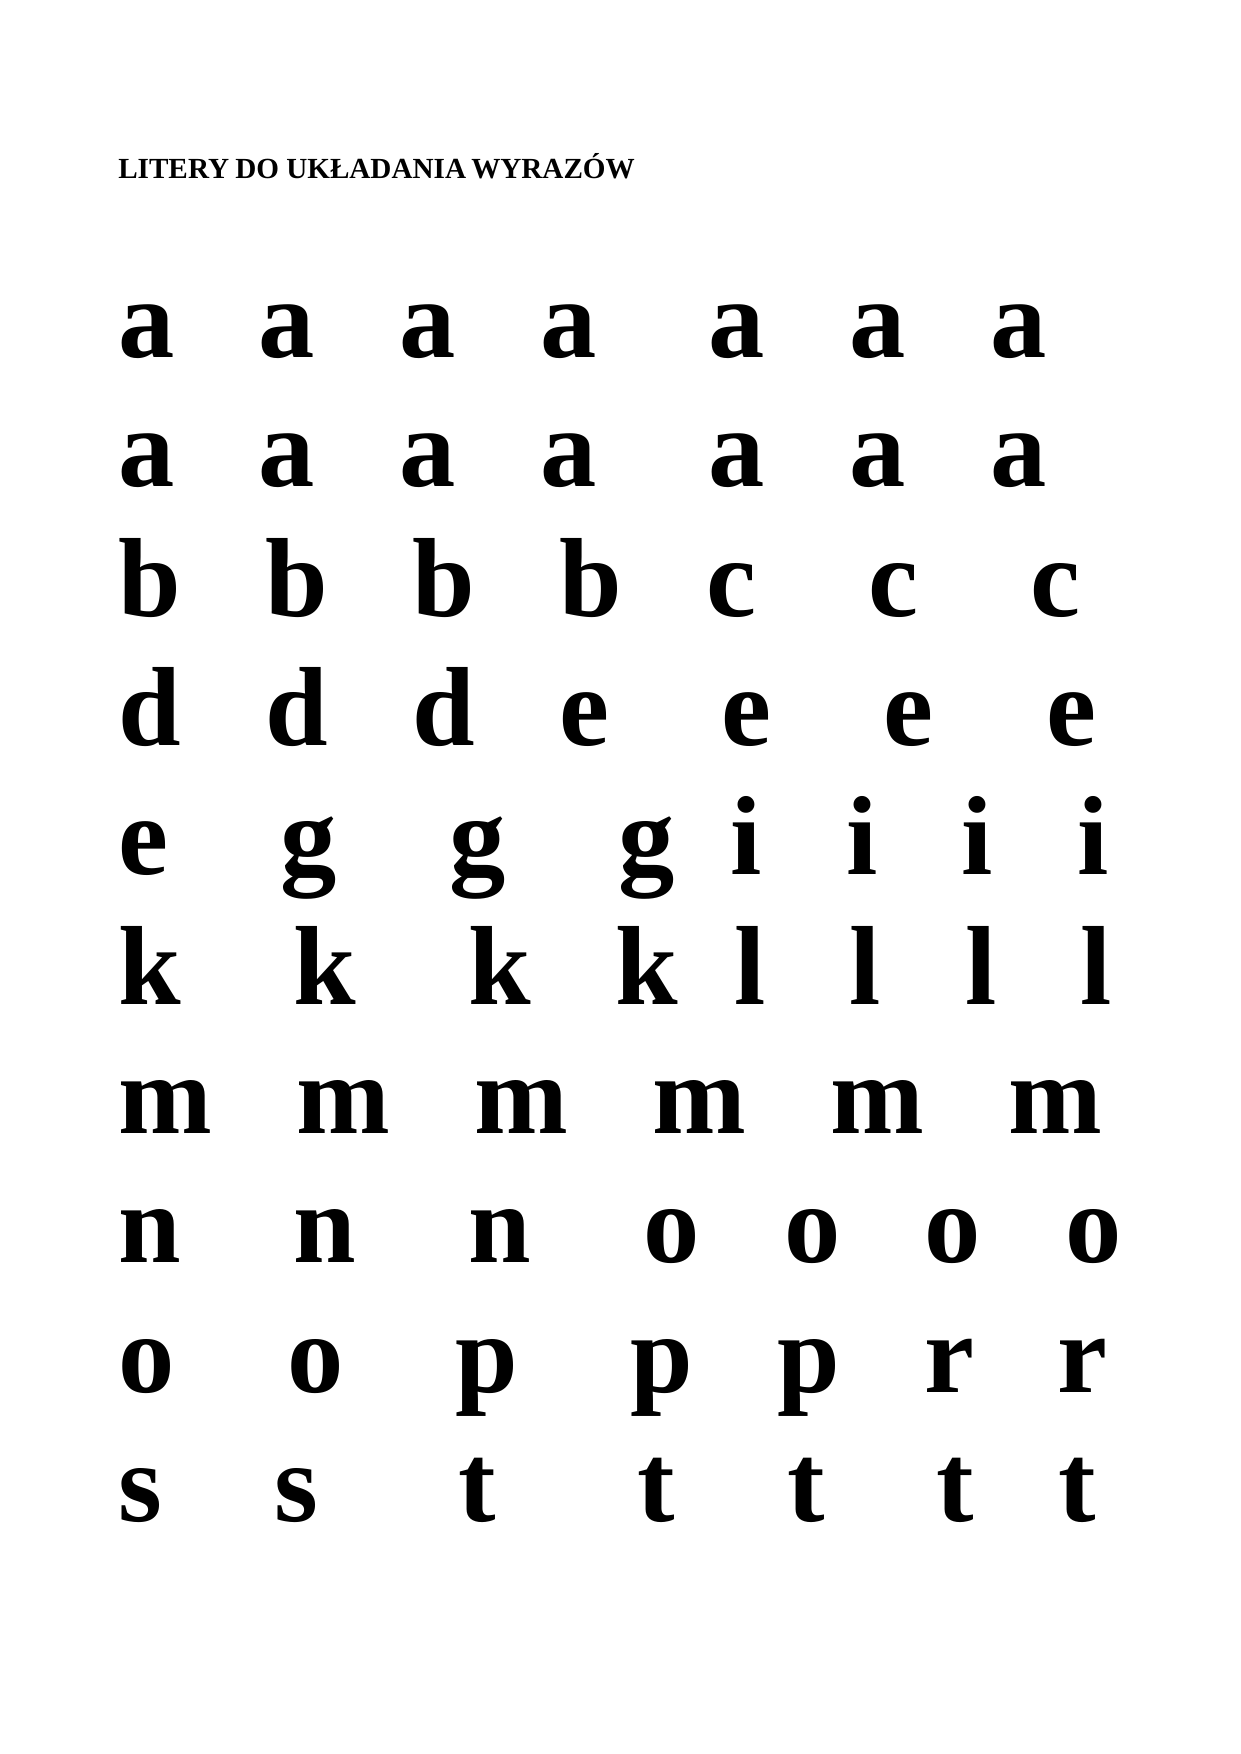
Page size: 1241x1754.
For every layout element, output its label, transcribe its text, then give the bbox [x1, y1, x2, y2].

text a a a a a a a a a a a a a a b b b b c c c d d d e e e e e g g g i i i i [118, 252, 1122, 899]
text LITERY DO UKŁADANIA WYRAZÓW [118, 152, 1122, 185]
text k k k k l l l l m m m m m m n n n o o o o o o p p p r r s s t t t t t [118, 899, 1122, 1546]
